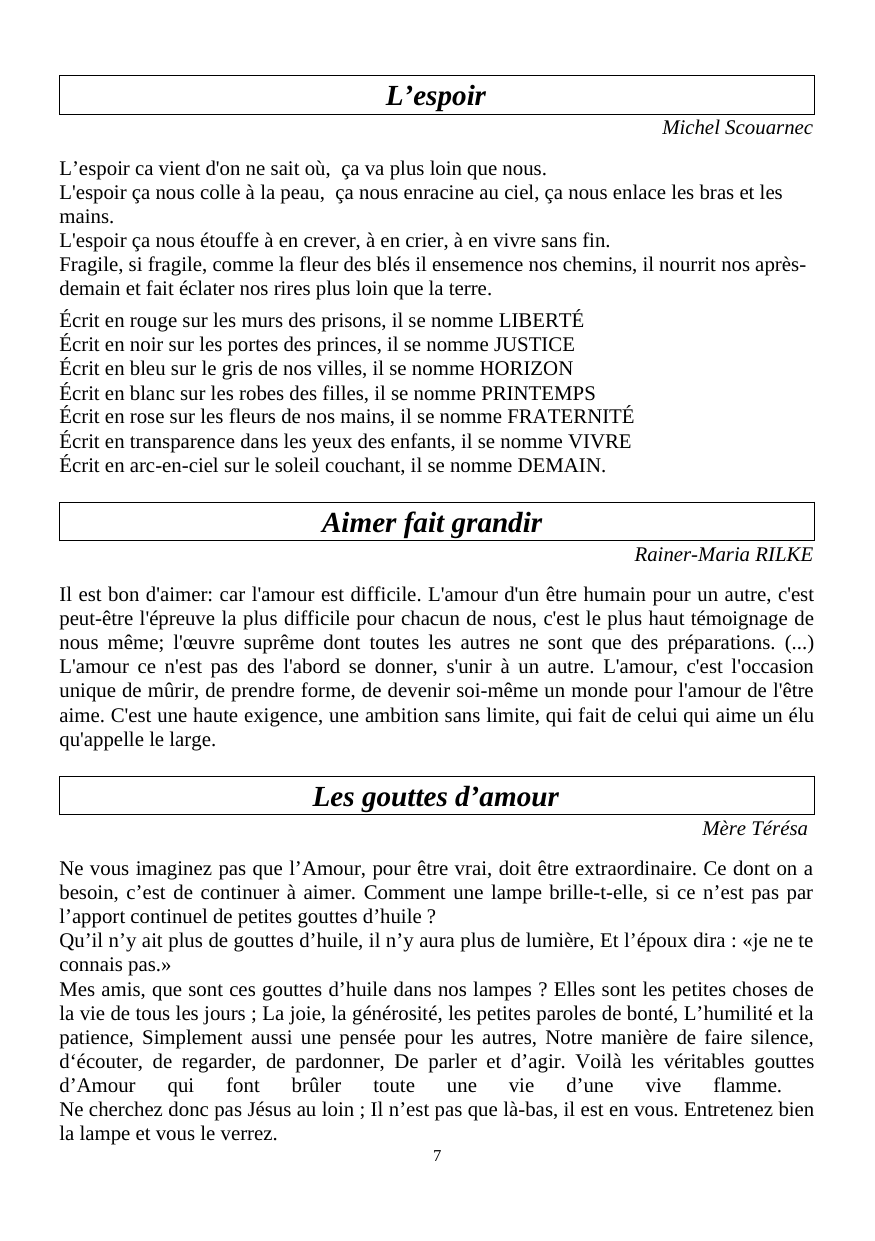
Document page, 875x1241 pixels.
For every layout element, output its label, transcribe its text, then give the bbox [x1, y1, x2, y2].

subtitle Les gouttes d’amour [60, 777, 814, 814]
subtitle L’espoir [60, 76, 814, 114]
text L’espoir ca vient d'on ne sait où, ça va plus loin que nous. L'espoir ça nous colle à la peau, ça nous enracine au ciel, ça nous enlace les bras et les mains. L'espoir ça nous étouffe à en crever, à en crier, à en vivre sans fin. Fragile, si fragile, comme la fleur des blés il ensemence nos chemins, il nourrit nos après-demain et fait éclater nos rires plus loin que la terre. [59, 156, 815, 300]
subtitle Aimer fait grandir [60, 503, 814, 540]
text Mère Térésa [59, 815, 815, 839]
text Il est bon d'aimer: car l'amour est difficile. L'amour d'un être humain pour un autre, c'est peut-être l'épreuve la plus difficile pour chacun de nous, c'est le plus haut témoignage de nous même; l'œuvre suprême dont toutes les autres ne sont que des préparations. (...) L'amour ce n'est pas des l'abord se donner, s'unir à un autre. L'amour, c'est l'occasion unique de mûrir, de prendre forme, de devenir soi-même un monde pour l'amour de l'être aime. C'est une haute exigence, une ambition sans limite, qui fait de celui qui aime un élu qu'appelle le large. [59, 582, 815, 751]
text Rainer-Maria RILKE [59, 541, 815, 566]
text Michel Scouarnec [59, 115, 815, 139]
text Écrit en rouge sur les murs des prisons, il se nomme LIBERTÉ Écrit en noir sur les portes des princes, il se nomme JUSTICE Écrit en bleu sur le gris de nos villes, il se nomme HORIZON Écrit en blanc sur les robes des filles, il se nomme PRINTEMPS Écrit en rose sur les fleurs de nos mains, il se nomme FRATERNITÉ Écrit en transparence dans les yeux des enfants, il se nomme VIVRE Écrit en arc-en-ciel sur le soleil couchant, il se nomme DEMAIN. [59, 308, 815, 477]
text Ne vous imaginez pas que l’Amour, pour être vrai, doit être extraordinaire. Ce dont on a besoin, c’est de continuer à aimer. Comment une lampe brille-t-elle, si ce n’est pas par l’apport continuel de petites gouttes d’huile ? Qu’il n’y ait plus de gouttes d’huile, il n’y aura plus de lumière, Et l’époux dira : «je ne te connais pas.» Mes amis, que sont ces gouttes d’huile dans nos lampes ? Elles sont les petites choses de la vie de tous les jours ; La joie, la générosité, les petites paroles de bonté, L’humilité et la patience, Simplement aussi une pensée pour les autres, Notre manière de faire silence, d‘écouter, de regarder, de pardonner, De parler et d’agir. Voilà les véritables gouttes d’Amour qui font brûler toute une vie d’une vive flamme. Ne cherchez donc pas Jésus au loin ; Il n’est pas que là-bas, il est en vous. Entretenez bien la lampe et vous le verrez. [59, 856, 815, 1145]
